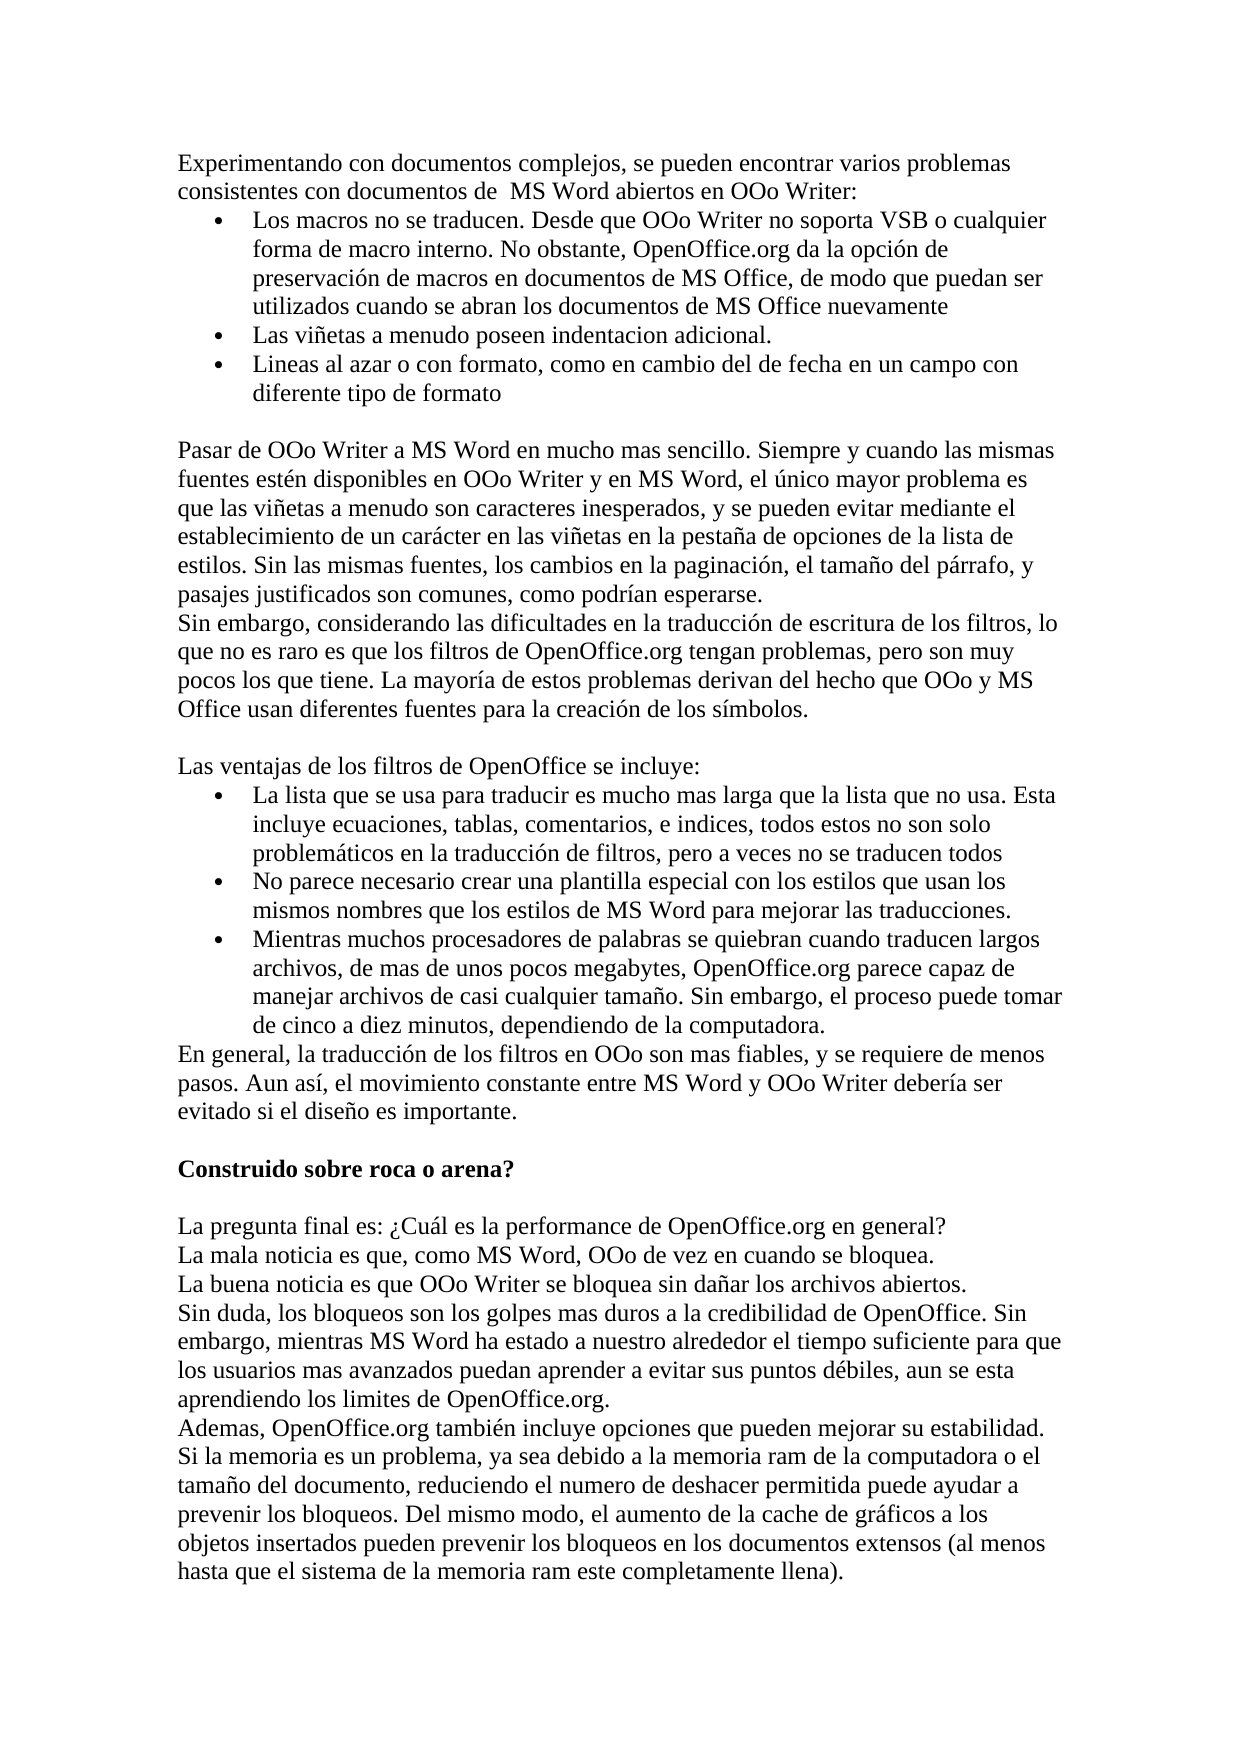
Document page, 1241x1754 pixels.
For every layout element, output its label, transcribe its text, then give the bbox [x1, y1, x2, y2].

text Experimentando con documentos complejos, se pueden encontrar varios problemas consistentes con documentos de MS Word abiertos en OOo Writer: [177, 148, 1063, 205]
text La mala noticia es que, como MS Word, OOo de vez en cuando se bloquea. [177, 1240, 1063, 1269]
text Ademas, OpenOffice.org también incluye opciones que pueden mejorar su estabilidad. Si la memoria es un problema, ya sea debido a la memoria ram de la computadora o el tamaño del documento, reduciendo el numero de deshacer permitida puede ayudar a prevenir los bloqueos. Del mismo modo, el aumento de la cache de gráficos a los objetos insertados pueden prevenir los bloqueos en los documentos extensos (al menos hasta que el sistema de la memoria ram este completamente llena). [177, 1413, 1063, 1585]
list Los macros no se traducen. Desde que OOo Writer no soporta VSB o cualquier forma de macro interno. No obstante, OpenOffice.org da la opción de preservación de macros en documentos de MS Office, de modo que puedan ser utilizados cuando se abran los documentos de MS Office nuevamente [215, 205, 1063, 320]
text La buena noticia es que OOo Writer se bloquea sin dañar los archivos abiertos. [177, 1269, 1063, 1298]
text En general, la traducción de los filtros en OOo son mas fiables, y se requiere de menos pasos. Aun así, el movimiento constante entre MS Word y OOo Writer debería ser evitado si el diseño es importante. [177, 1039, 1063, 1125]
list No parece necesario crear una plantilla especial con los estilos que usan los mismos nombres que los estilos de MS Word para mejorar las traducciones. [215, 866, 1063, 924]
text Las ventajas de los filtros de OpenOffice se incluye: [177, 751, 1063, 780]
list Mientras muchos procesadores de palabras se quiebran cuando traducen largos archivos, de mas de unos pocos megabytes, OpenOffice.org parece capaz de manejar archivos de casi cualquier tamaño. Sin embargo, el proceso puede tomar de cinco a diez minutos, dependiendo de la computadora. [215, 924, 1063, 1039]
list Lineas al azar o con formato, como en cambio del de fecha en un campo con diferente tipo de formato [215, 349, 1063, 406]
list Las viñetas a menudo poseen indentacion adicional. [215, 320, 1063, 349]
subtitle Construido sobre roca o arena? [177, 1154, 1063, 1183]
text La pregunta final es: ¿Cuál es la performance de OpenOffice.org en general? [177, 1211, 1063, 1240]
text Sin embargo, considerando las dificultades en la traducción de escritura de los filtros, lo que no es raro es que los filtros de OpenOffice.org tengan problemas, pero son muy pocos los que tiene. La mayoría de estos problemas derivan del hecho que OOo y MS Office usan diferentes fuentes para la creación de los símbolos. [177, 608, 1063, 723]
text Sin duda, los bloqueos son los golpes mas duros a la credibilidad de OpenOffice. Sin embargo, mientras MS Word ha estado a nuestro alrededor el tiempo suficiente para que los usuarios mas avanzados puedan aprender a evitar sus puntos débiles, aun se esta aprendiendo los limites de OpenOffice.org. [177, 1298, 1063, 1413]
list La lista que se usa para traducir es mucho mas larga que la lista que no usa. Esta incluye ecuaciones, tablas, comentarios, e indices, todos estos no son solo problemáticos en la traducción de filtros, pero a veces no se traducen todos [215, 780, 1063, 866]
text Pasar de OOo Writer a MS Word en mucho mas sencillo. Siempre y cuando las mismas fuentes estén disponibles en OOo Writer y en MS Word, el único mayor problema es que las viñetas a menudo son caracteres inesperados, y se pueden evitar mediante el establecimiento de un carácter en las viñetas en la pestaña de opciones de la lista de estilos. Sin las mismas fuentes, los cambios en la paginación, el tamaño del párrafo, y pasajes justificados son comunes, como podrían esperarse. [177, 435, 1063, 608]
